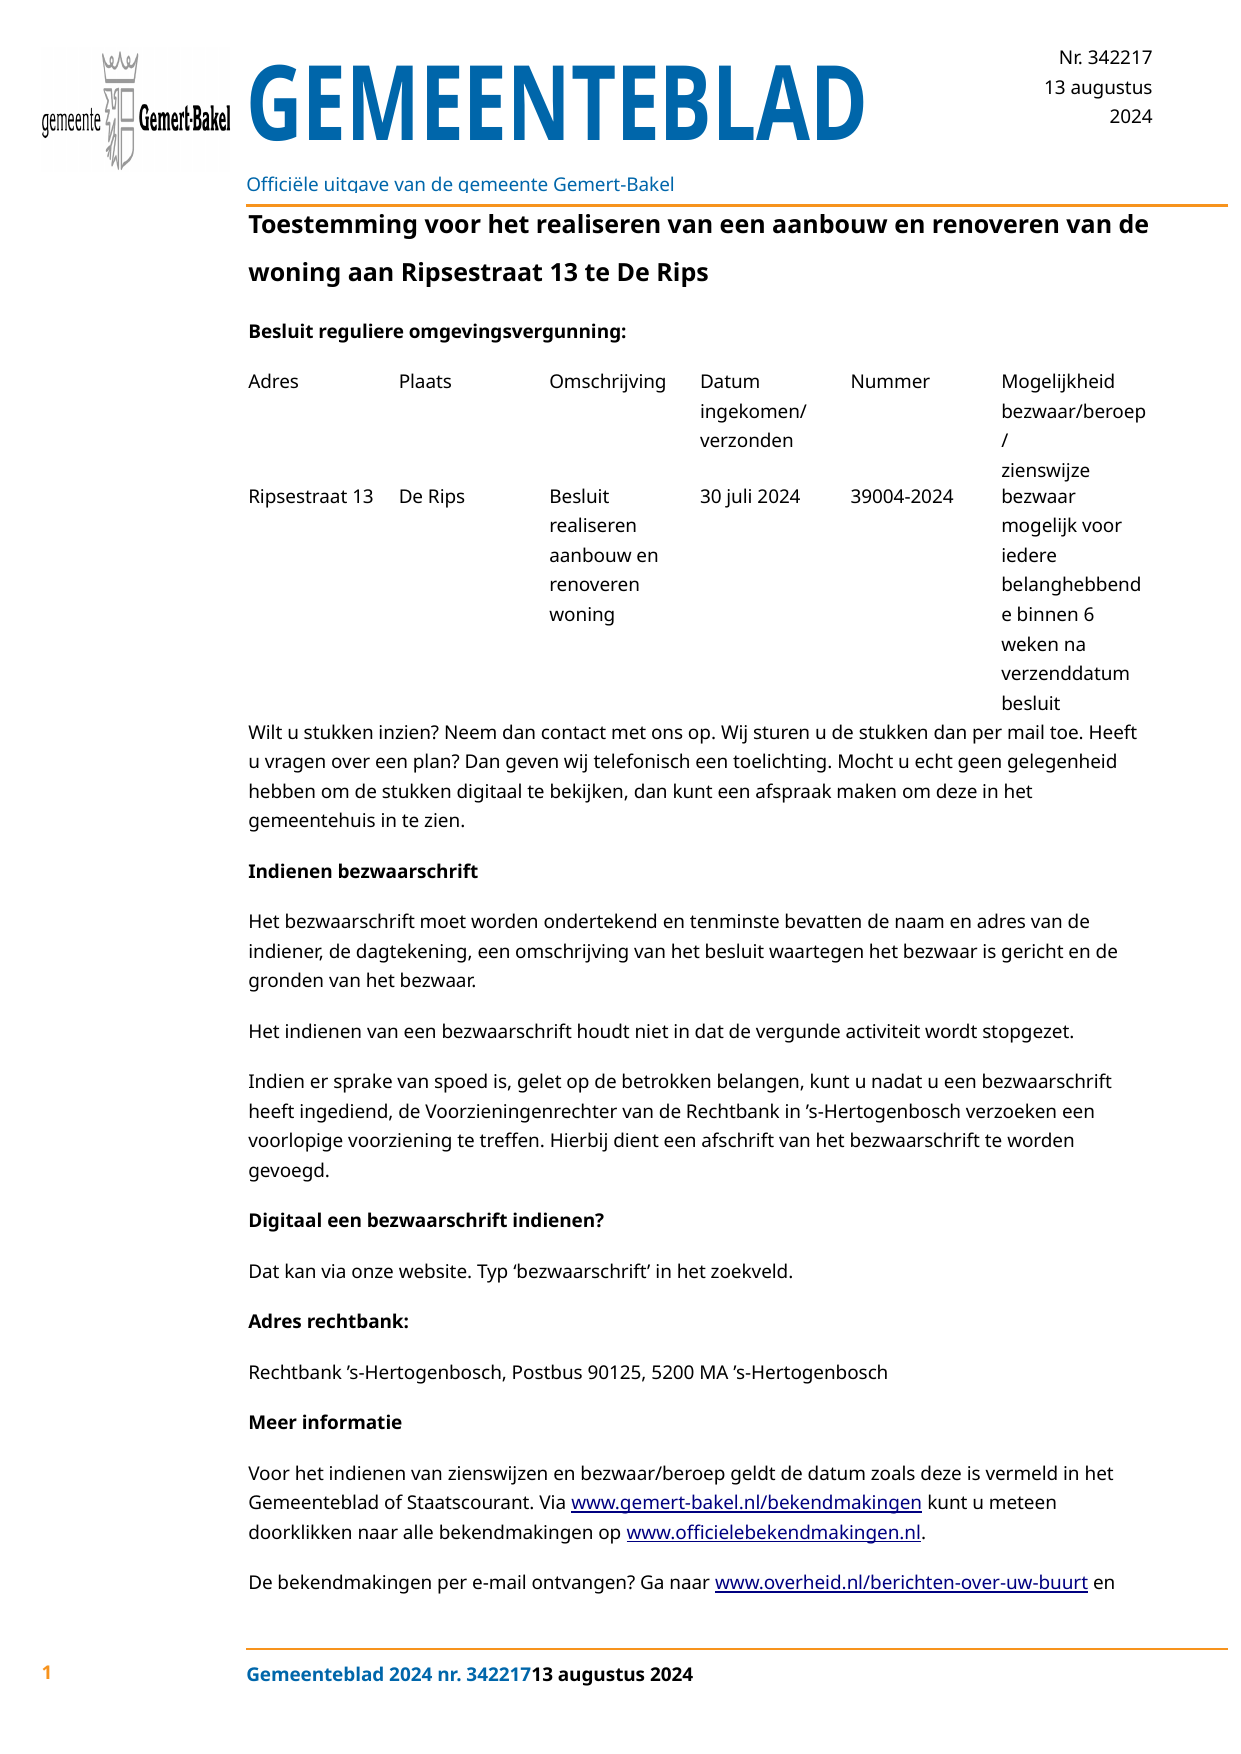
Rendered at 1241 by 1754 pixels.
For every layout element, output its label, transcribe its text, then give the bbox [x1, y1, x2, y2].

table_header Mogelijkheid bezwaar/beroep/ zienswijze [1001, 369, 1152, 483]
table_header Datum ingekomen/ verzonden [700, 369, 850, 483]
text Rechtbank ’s-Hertogenbosch, Postbus 90125, 5200 MA ’s-Hertogenbosch [248, 1359, 1152, 1385]
table_cell 30 juli 2024 [700, 483, 850, 716]
text Voor het indienen van zienswijzen en bezwaar/beroep geldt de datum zoals deze is vermeld in het Gemeenteblad of Staatscourant. Via www.gemert-bakel.nl/bekendmakingen kunt u meteen doorklikken naar alle bekendmakingen op www.officielebekendmakingen.nl. [248, 1460, 1152, 1545]
text Toestemming voor het realiseren van een aanbouw en renoveren van de woning aan Ripsestraat 13 te De Rips [248, 207, 1152, 288]
table_cell Besluit realiseren aanbouw en renoveren woning [549, 483, 700, 716]
picture [41, 47, 231, 172]
text Digitaal een bezwaarschrift indienen? [248, 1208, 1152, 1233]
text Adres rechtbank: [248, 1308, 1152, 1334]
text Wilt u stukken inzien? Neem dan contact met ons op. Wij sturen u de stukken dan per mail toe. Heeft u vragen over een plan? Dan geven wij telefonisch een toelichting. Mocht u echt geen gelegenheid hebben om de stukken digitaal te bekijken, dan kunt een afspraak maken om deze in het gemeentehuis in te zien. [248, 719, 1152, 833]
text Meer informatie [248, 1409, 1152, 1435]
table_cell Ripsestraat 13 [248, 483, 398, 716]
table_header Omschrijving [549, 369, 700, 483]
text Besluit reguliere omgevingsvergunning: [248, 318, 1152, 344]
text Het indienen van een bezwaarschrift houdt niet in dat de vergunde activiteit wordt stopgezet. [248, 1018, 1152, 1044]
table_header Nummer [850, 369, 1001, 483]
table_cell 39004-2024 [850, 483, 1001, 716]
text Dat kan via onze website. Typ ‘bezwaarschrift’ in het zoekveld. [248, 1258, 1152, 1284]
table_header Adres [248, 369, 398, 483]
text Indien er sprake van spoed is, gelet op de betrokken belangen, kunt u nadat u een bezwaarschrift heeft ingediend, de Voorzieningenrechter van de Rechtbank in ’s-Hertogenbosch verzoeken een voorlopige voorziening te treffen. Hierbij dient een afschrift van het bezwaarschrift te worden gevoegd. [248, 1068, 1152, 1183]
text De bekendmakingen per e-mail ontvangen? Ga naar www.overheid.nl/berichten-over-uw-buurt en [248, 1569, 1152, 1595]
text Indienen bezwaarschrift [248, 858, 1152, 884]
table_header Plaats [399, 369, 549, 483]
table_cell De Rips [399, 483, 549, 716]
text Het bezwaarschrift moet worden ondertekend en tenminste bevatten de naam en adres van de indiener, de dagtekening, een omschrijving van het besluit waartegen het bezwaar is gericht en de gronden van het bezwaar. [248, 908, 1152, 993]
table_cell bezwaar mogelijk voor iedere belanghebbende binnen 6 weken na verzenddatum besluit [1001, 483, 1152, 716]
